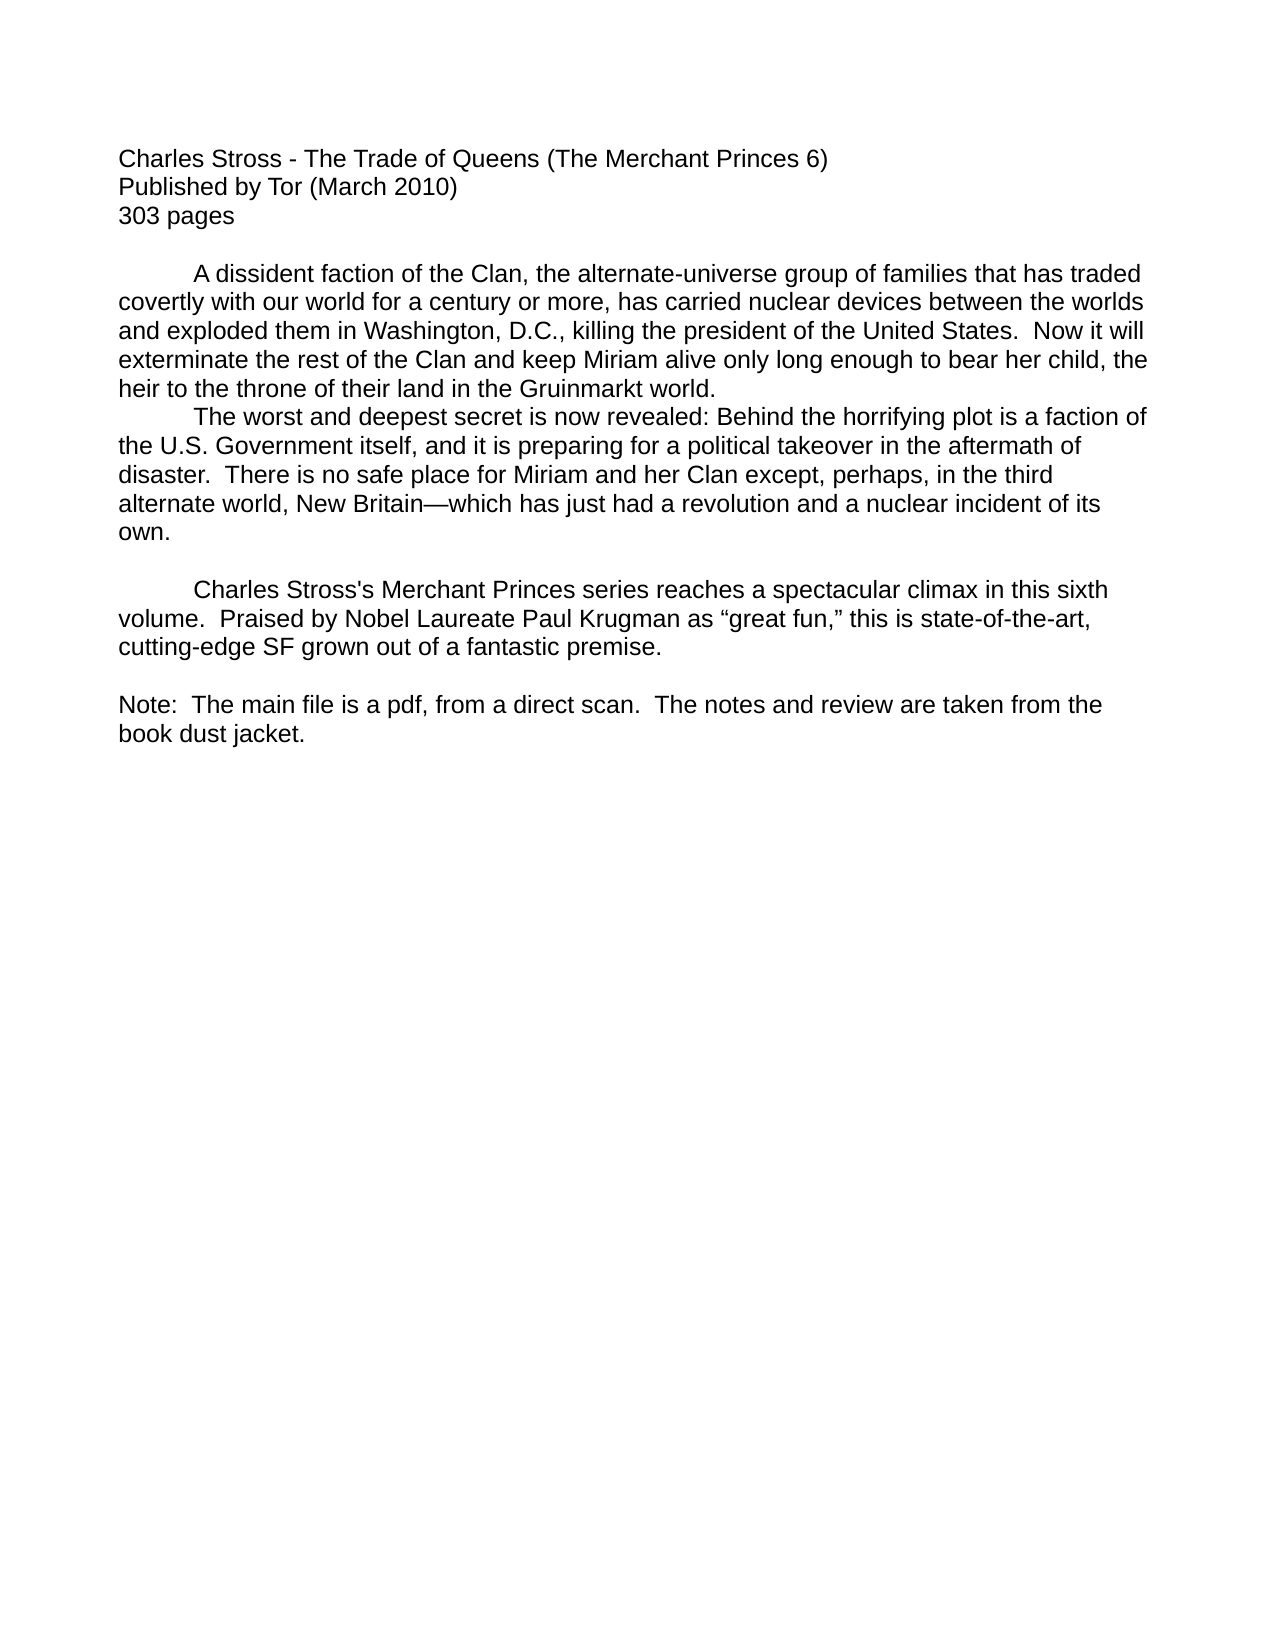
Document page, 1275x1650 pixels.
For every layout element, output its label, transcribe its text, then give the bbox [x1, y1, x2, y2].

text 303 pages [118, 201, 1157, 230]
text The worst and deepest secret is now revealed: Behind the horrifying plot is a faction of the U.S. Government itself, and it is preparing for a political takeover in the aftermath of disaster. There is no safe place for Miriam and her Clan except, perhaps, in the third alternate world, New Britain—which has just had a revolution and a nuclear incident of its own. [118, 402, 1157, 546]
text A dissident faction of the Clan, the alternate-universe group of families that has traded covertly with our world for a century or more, has carried nuclear devices between the worlds and exploded them in Washington, D.C., killing the president of the United States. Now it will exterminate the rest of the Clan and keep Miriam alive only long enough to bear her child, the heir to the throne of their land in the Gruinmarkt world. [118, 259, 1157, 402]
text Charles Stross - The Trade of Queens (The Merchant Princes 6) [118, 144, 1157, 172]
text Charles Stross's Merchant Princes series reaches a spectacular climax in this sixth volume. Praised by Nobel Laureate Paul Krugman as “great fun,” this is state-of-the-art, cutting-edge SF grown out of a fantastic premise. [118, 575, 1157, 661]
text Published by Tor (March 2010) [118, 172, 1157, 201]
text Note: The main file is a pdf, from a direct scan. The notes and review are taken from the book dust jacket. [118, 690, 1157, 747]
